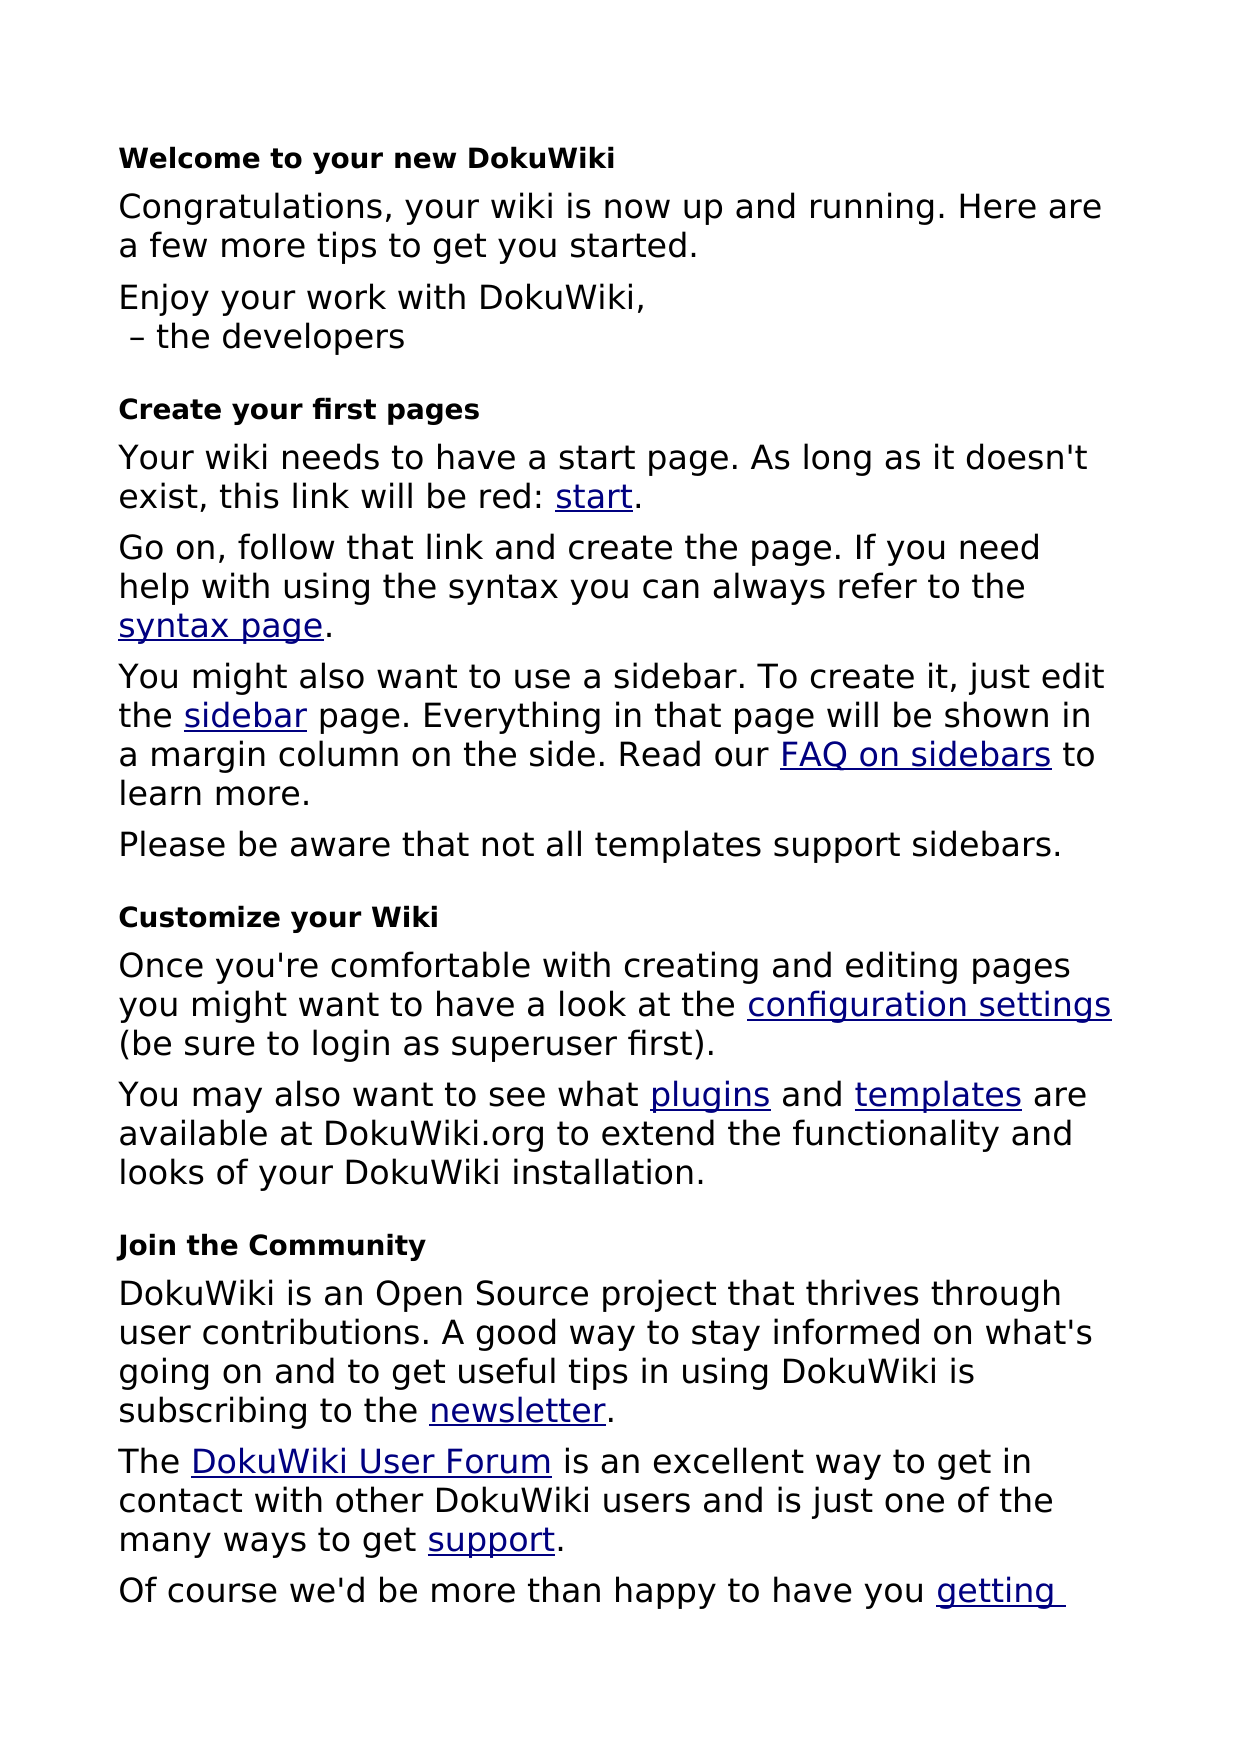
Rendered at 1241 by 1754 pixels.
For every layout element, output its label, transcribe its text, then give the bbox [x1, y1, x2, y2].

text Go on, follow that link and create the page. If you need help with using the syntax you can always refer to the syntax page. [118, 528, 1122, 645]
text Your wiki needs to have a start page. As long as it doesn't exist, this link will be red: start. [118, 438, 1122, 516]
text Please be aware that not all templates support sidebars. [118, 826, 1122, 864]
text Enjoy your work with DokuWiki, – the developers [118, 278, 1122, 356]
subtitle Customize your Wiki [118, 902, 1122, 934]
text DokuWiki is an Open Source project that thrives through user contributions. A good way to stay informed on what's going on and to get useful tips in using DokuWiki is subscribing to the newsletter. [118, 1275, 1122, 1430]
text Of course we'd be more than happy to have you getting [118, 1572, 1122, 1611]
subtitle Create your first pages [118, 393, 1122, 426]
subtitle Welcome to your new DokuWiki [118, 143, 1122, 176]
subtitle Join the Community [118, 1230, 1122, 1262]
text You may also want to see what plugins and templates are available at DokuWiki.org to extend the functionality and looks of your DokuWiki installation. [118, 1076, 1122, 1192]
text Once you're comfortable with creating and editing pages you might want to have a look at the configuration settings (be sure to login as superuser first). [118, 947, 1122, 1063]
text The DokuWiki User Forum is an excellent way to get in contact with other DokuWiki users and is just one of the many ways to get support. [118, 1443, 1122, 1559]
text Congratulations, your wiki is now up and running. Here are a few more tips to get you started. [118, 188, 1122, 266]
text You might also want to use a sidebar. To create it, just edit the sidebar page. Everything in that page will be shown in a margin column on the side. Read our FAQ on sidebars to learn more. [118, 658, 1122, 813]
